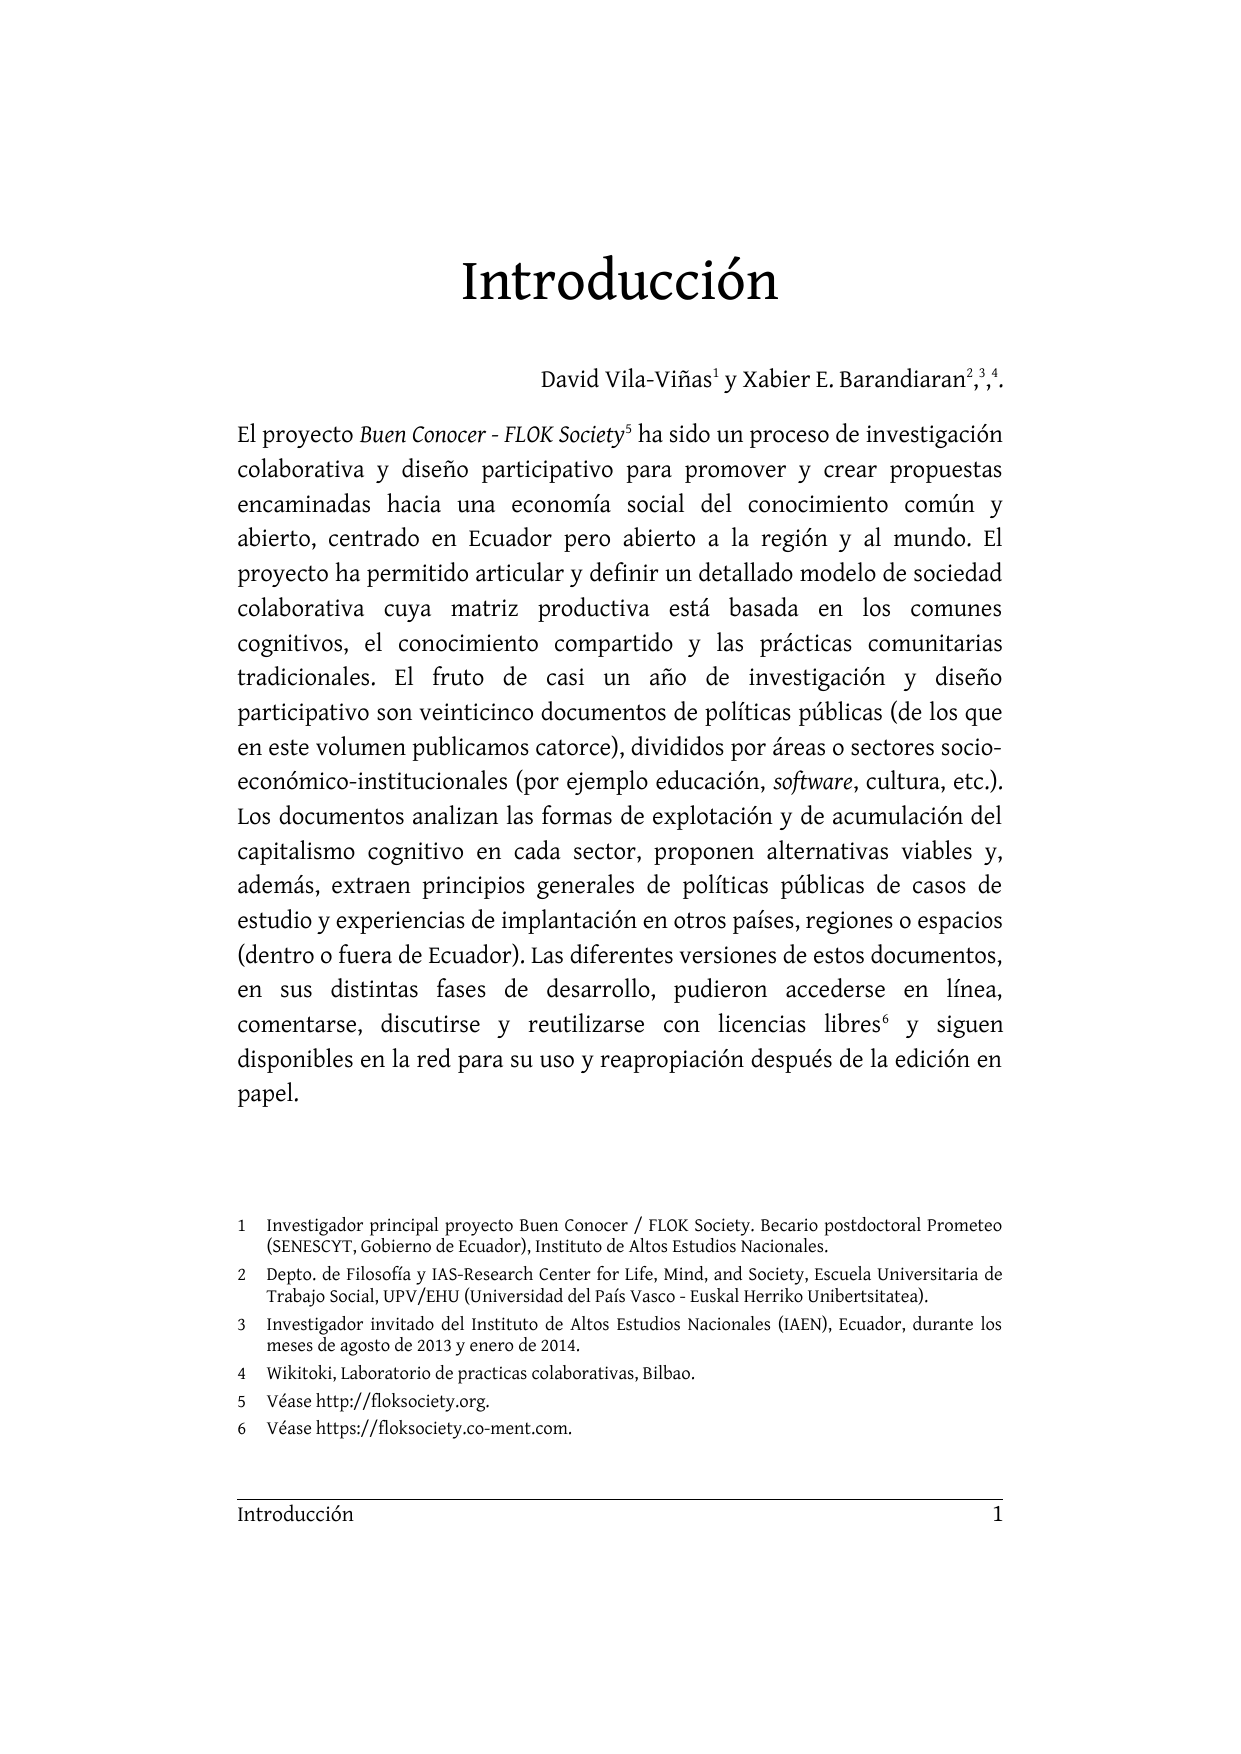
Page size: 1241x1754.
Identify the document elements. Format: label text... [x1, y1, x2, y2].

text Investigador invitado del Instituto de Altos Estudios Nacionales (IAEN), Ecuador, durante los meses de agosto de 2013 y enero de 2014. [237, 1313, 1003, 1357]
text El proyecto Buen Conocer - FLOK Society ha sido un proceso de investigación colaborativa y diseño participativo para promover y crear propuestas encaminadas hacia una economía social del conocimiento común y abierto, centrado en Ecuador pero abierto a la región y al mundo. El proyecto ha permitido articular y definir un detallado modelo de sociedad colaborativa cuya matriz productiva está basada en los comunes cognitivos, el conocimiento compartido y las prácticas comunitarias tradicionales. El fruto de casi un año de investigación y diseño participativo son veinticinco documentos de políticas públicas (de los que en este volumen publicamos catorce), divididos por áreas o sectores socio-económico-institucionales (por ejemplo educación, software, cultura, etc.). Los documentos analizan las formas de explotación y de acumulación del capitalismo cognitivo en cada sector, proponen alternativas viables y, además, extraen principios generales de políticas públicas de casos de estudio y experiencias de implantación en otros países, regiones o espacios (dentro o fuera de Ecuador). Las diferentes versiones de estos documentos, en sus distintas fases de desarrollo, pudieron accederse en línea, comentarse, discutirse y reutilizarse con licencias libres y siguen disponibles en la red para su uso y reapropiación después de la edición en papel. [237, 421, 1003, 1109]
text Véase http://floksociety.org. [237, 1391, 1003, 1412]
text David Vila-Viñas y Xabier E. Barandiaran,,. [237, 365, 1003, 394]
text Wikitoki, Laboratorio de practicas colaborativas, Bilbao. [237, 1363, 1003, 1384]
text Investigador principal proyecto Buen Conocer / FLOK Society. Becario postdoctoral Prometeo (SENESCYT, Gobierno de Ecuador), Instituto de Altos Estudios Nacionales. [237, 1215, 1003, 1258]
title Introducción [282, 249, 958, 316]
text Véase https://floksociety.co-ment.com. [237, 1418, 1003, 1440]
text Depto. de Filosofía y IAS-Research Center for Life, Mind, and Society, Escuela Universitaria de Trabajo Social, UPV/EHU (Universidad del País Vasco - Euskal Herriko Unibertsitatea). [237, 1264, 1003, 1307]
